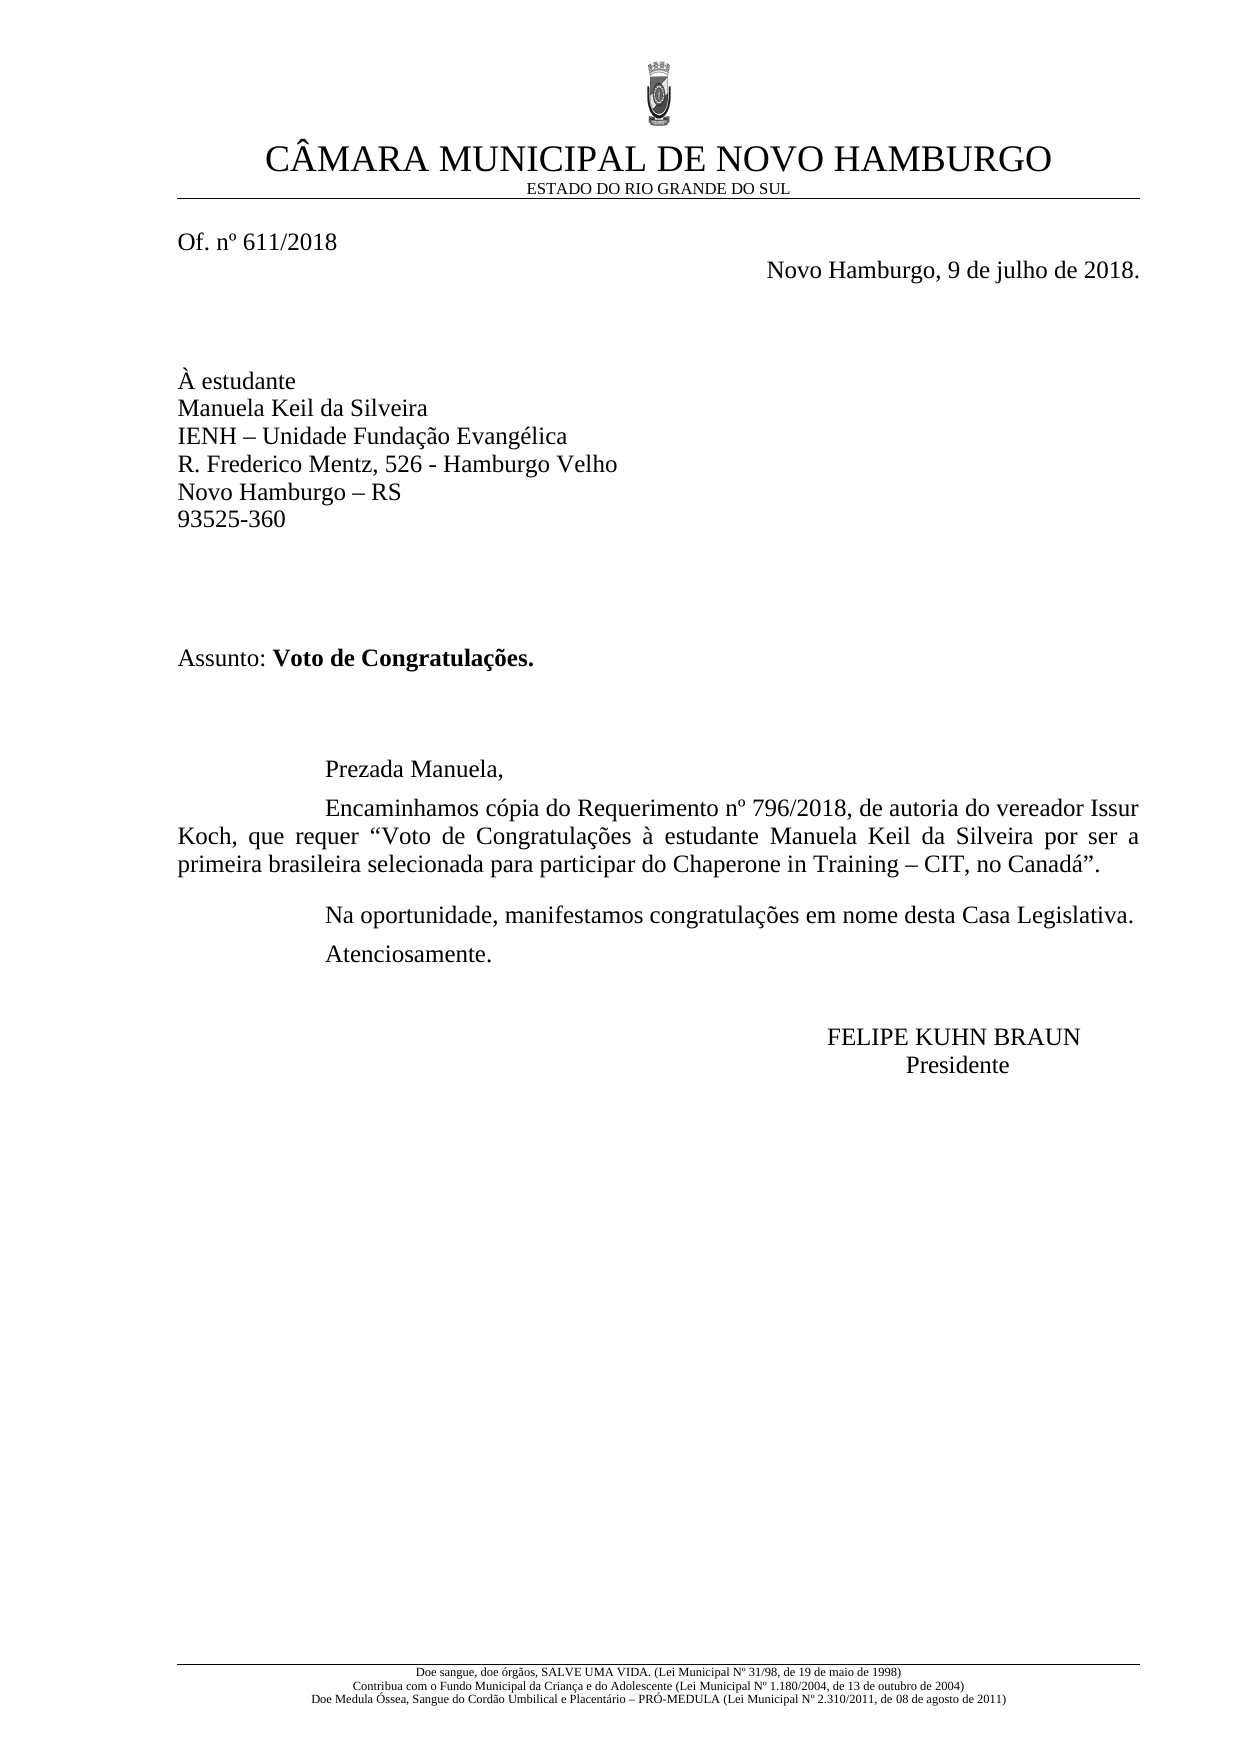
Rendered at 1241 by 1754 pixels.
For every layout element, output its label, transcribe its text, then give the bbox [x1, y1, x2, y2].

text À estudante [177, 367, 1140, 394]
text Na oportunidade, manifestamos congratulações em nome desta Casa Legislativa. [177, 901, 1140, 929]
text Of. nº 611/2018 [177, 228, 1140, 256]
text 93525-360 [177, 505, 1140, 533]
text Atenciosamente. [177, 940, 1140, 968]
text Manuela Keil da Silveira [177, 394, 1140, 422]
text Assunto: Voto de Congratulações. [177, 644, 1140, 672]
text Novo Hamburgo, 9 de julho de 2018. [177, 256, 1140, 284]
text R. Frederico Mentz, 526 - Hamburgo Velho [177, 450, 1140, 478]
text Novo Hamburgo – RS [177, 478, 1140, 505]
text FELIPE KUHN BRAUN [177, 1023, 1140, 1051]
text Prezada Manuela, [177, 755, 1140, 782]
text IENH – Unidade Fundação Evangélica [177, 422, 1140, 450]
text Encaminhamos cópia do Requerimento nº 796/2018, de autoria do vereador Issur Koch, que requer “Voto de Congratulações à estudante Manuela Keil da Silveira por ser a primeira brasileira selecionada para participar do Chaperone in Training – CIT, no Canadá”. [177, 794, 1140, 877]
text Presidente [177, 1051, 1140, 1079]
